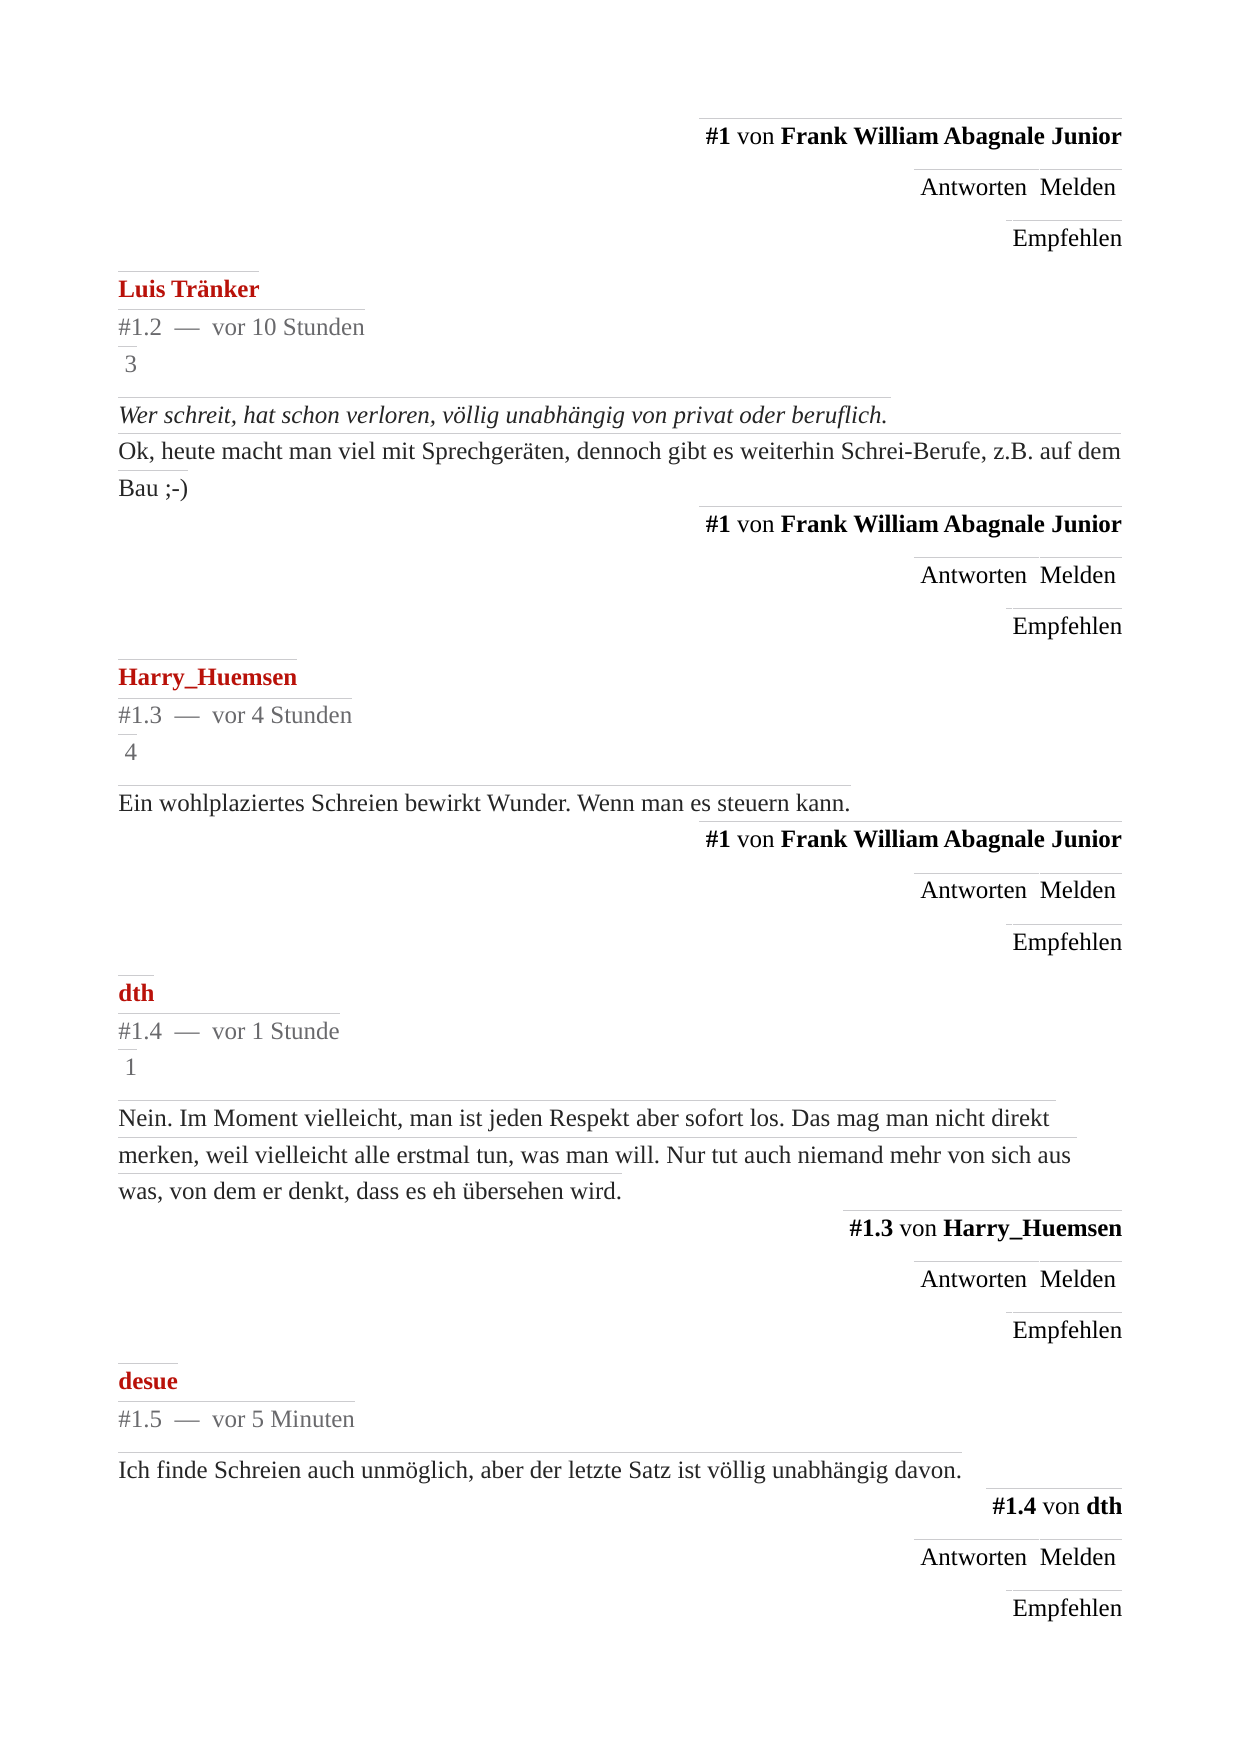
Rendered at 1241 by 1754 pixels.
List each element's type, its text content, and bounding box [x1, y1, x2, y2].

text Ich finde Schreien auch unmöglich, aber der letzte Satz ist völlig unabhängig davon. [118, 1452, 1122, 1484]
text Antworten Melden [118, 557, 1122, 589]
text Antworten Melden [118, 1261, 1122, 1292]
text #1.3 von Harry_Huemsen [118, 1209, 1122, 1241]
text Antworten Melden [118, 872, 1122, 904]
text 3 [118, 346, 1122, 378]
text #1.4 von dth [118, 1488, 1122, 1520]
subtitle Harry_Huemsen [118, 659, 1122, 691]
text 1 [118, 1049, 1122, 1081]
text Antworten Melden [118, 169, 1122, 201]
text #1 von Frank William Abagnale Junior [118, 821, 1122, 853]
text Empfehlen [118, 1590, 1122, 1622]
text Nein. Im Moment vielleicht, man ist jeden Respekt aber sofort los. Das mag man nicht direkt merken, weil vielleicht alle erstmal tun, was man will. Nur tut auch niemand mehr von sich aus was, von dem er denkt, dass es eh übersehen wird. [118, 1100, 1122, 1205]
text #1.5 — vor 5 Minuten [118, 1401, 1122, 1433]
text Wer schreit, hat schon verloren, völlig unabhängig von privat oder beruflich. [118, 397, 1122, 429]
text #1.2 — vor 10 Stunden [118, 309, 1122, 341]
text Ok, heute macht man viel mit Sprechgeräten, dennoch gibt es weiterhin Schrei-Berufe, z.B. auf dem Bau ;-) [118, 433, 1122, 502]
text Empfehlen [118, 220, 1122, 252]
subtitle desue [118, 1363, 1122, 1394]
text Empfehlen [118, 608, 1122, 640]
text Empfehlen [118, 923, 1122, 955]
subtitle Luis Tränker [118, 271, 1122, 303]
text #1 von Frank William Abagnale Junior [118, 118, 1122, 150]
text 4 [118, 734, 1122, 766]
text #1 von Frank William Abagnale Junior [118, 506, 1122, 538]
subtitle dth [118, 974, 1122, 1006]
text #1.4 — vor 1 Stunde [118, 1013, 1122, 1044]
text Antworten Melden [118, 1539, 1122, 1571]
text #1.3 — vor 4 Stunden [118, 697, 1122, 729]
text Empfehlen [118, 1312, 1122, 1343]
text Ein wohlplaziertes Schreien bewirkt Wunder. Wenn man es steuern kann. [118, 785, 1122, 817]
